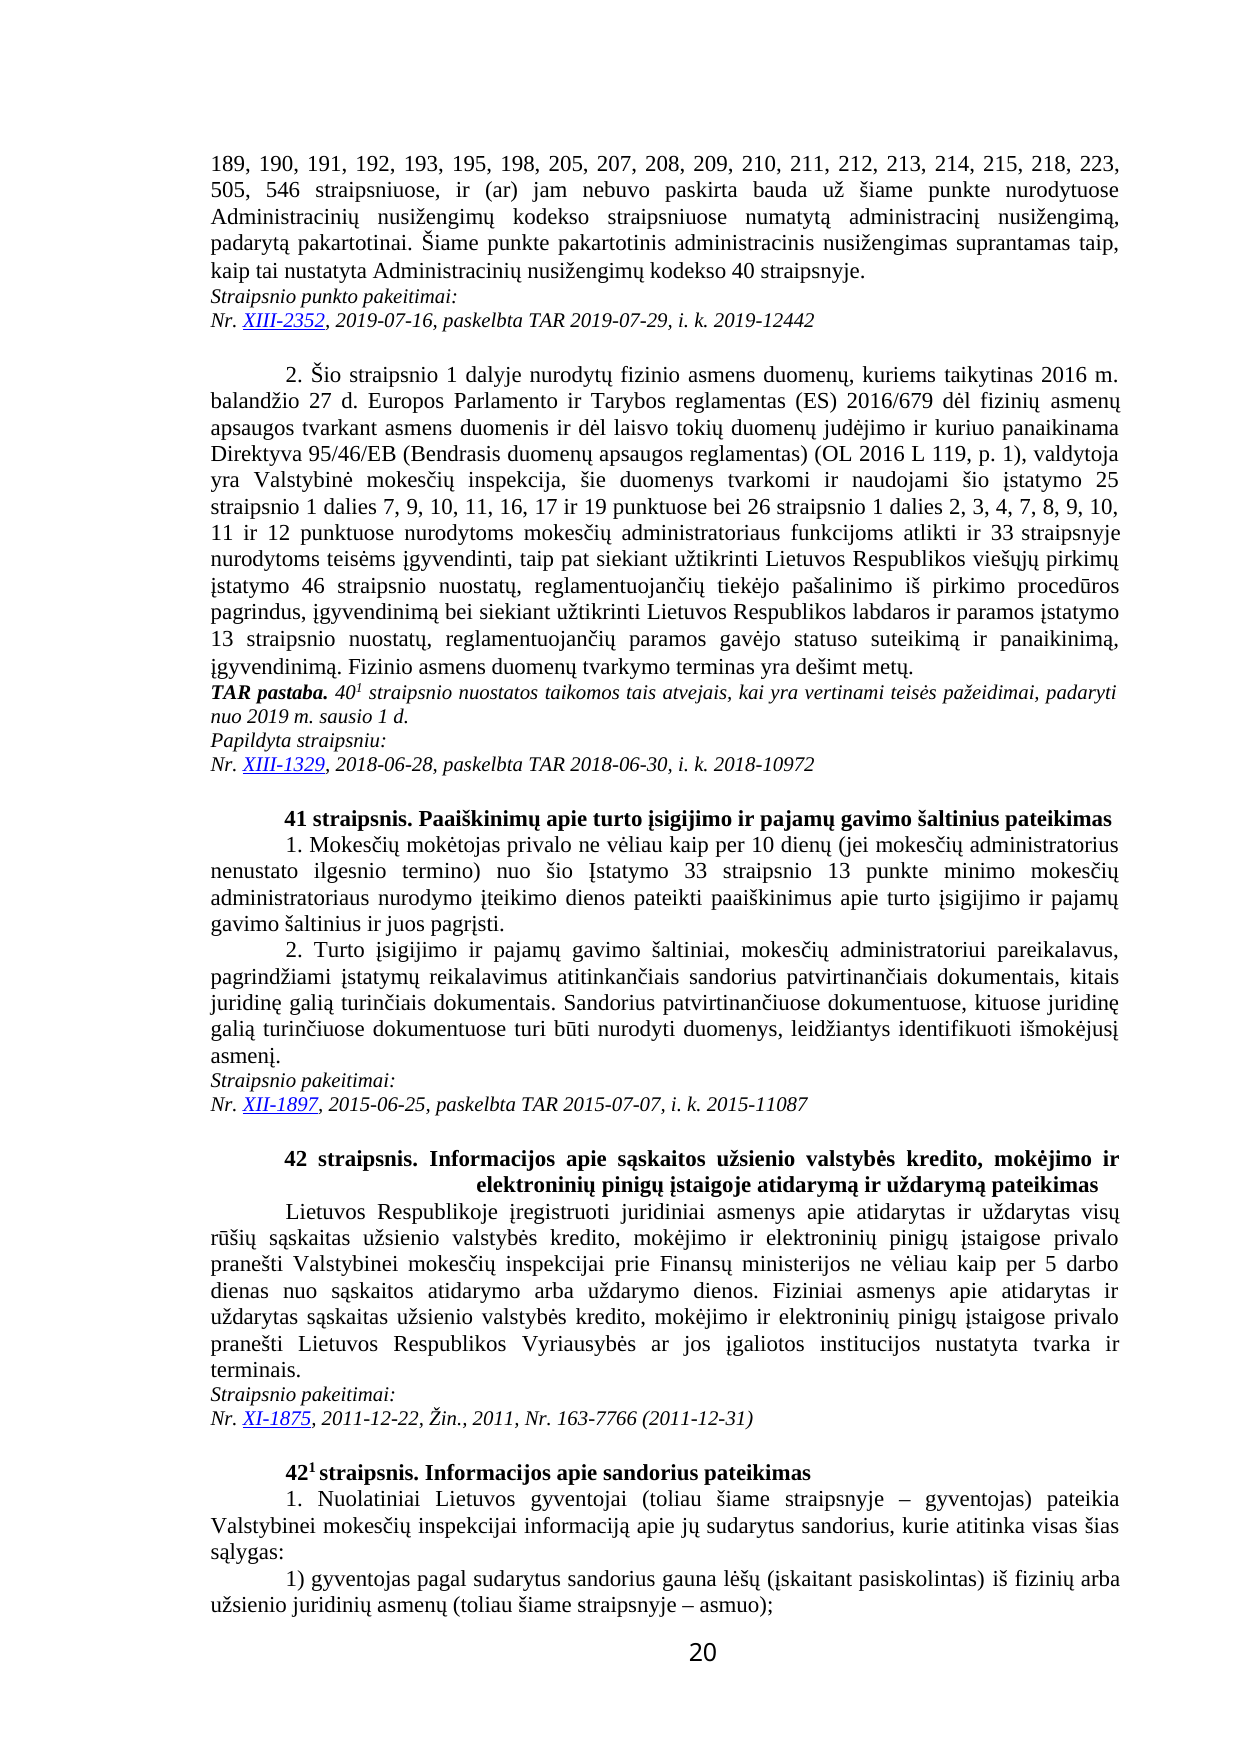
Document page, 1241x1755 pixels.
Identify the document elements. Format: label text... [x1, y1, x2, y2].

text Straipsnio punkto pakeitimai: [210, 284, 1120, 308]
text TAR pastaba. 401 straipsnio nuostatos taikomos tais atvejais, kai yra vertinami teisės pažeidimai, padaryti nuo 2019 m. sausio 1 d. [210, 680, 1120, 728]
text Nr. XIII-2352, 2019-07-16, paskelbta TAR 2019-07-29, i. k. 2019-12442 [210, 308, 1120, 332]
text 2. Šio straipsnio 1 dalyje nurodytų fizinio asmens duomenų, kuriems taikytinas 2016 m. balandžio 27 d. Europos Parlamento ir Tarybos reglamentas (ES) 2016/679 dėl fizinių asmenų apsaugos tvarkant asmens duomenis ir dėl laisvo tokių duomenų judėjimo ir kuriuo panaikinama Direktyva 95/46/EB (Bendrasis duomenų apsaugos reglamentas) (OL 2016 L 119, p. 1), valdytoja yra Valstybinė mokesčių inspekcija, šie duomenys tvarkomi ir naudojami šio įstatymo 25 straipsnio 1 dalies 7, 9, 10, 11, 16, 17 ir 19 punktuose bei 26 straipsnio 1 dalies 2, 3, 4, 7, 8, 9, 10, 11 ir 12 punktuose nurodytoms mokesčių administratoriaus funkcijoms atlikti ir 33 straipsnyje nurodytoms teisėms įgyvendinti, taip pat siekiant užtikrinti Lietuvos Respublikos viešųjų pirkimų įstatymo 46 straipsnio nuostatų, reglamentuojančių tiekėjo pašalinimo iš pirkimo procedūros pagrindus, įgyvendinimą bei siekiant užtikrinti Lietuvos Respublikos labdaros ir paramos įstatymo 13 straipsnio nuostatų, reglamentuojančių paramos gavėjo statuso suteikimą ir panaikinimą, įgyvendinimą. Fizinio asmens duomenų tvarkymo terminas yra dešimt metų. [210, 361, 1120, 680]
text 41 straipsnis. Paaiškinimų apie turto įsigijimo ir pajamų gavimo šaltinius pateikimas [284, 805, 1120, 831]
text Straipsnio pakeitimai: [210, 1382, 1120, 1406]
text 1. Mokesčių mokėtojas privalo ne vėliau kaip per 10 dienų (jei mokesčių administratorius nenustato ilgesnio termino) nuo šio Įstatymo 33 straipsnio 13 punkte minimo mokesčių administratoriaus nurodymo įteikimo dienos pateikti paaiškinimus apie turto įsigijimo ir pajamų gavimo šaltinius ir juos pagrįsti. [210, 831, 1120, 936]
text 421 straipsnis. Informacijos apie sandorius pateikimas [210, 1459, 1120, 1486]
text 42 straipsnis. Informacijos apie sąskaitos užsienio valstybės kredito, mokėjimo ir elektroninių pinigų įstaigoje atidarymą ir uždarymą pateikimas [284, 1145, 1120, 1198]
text 1) gyventojas pagal sudarytus sandorius gauna lėšų (įskaitant pasiskolintas) iš fizinių arba užsienio juridinių asmenų (toliau šiame straipsnyje – asmuo); [210, 1564, 1120, 1617]
text Straipsnio pakeitimai: [210, 1068, 1120, 1092]
text Papildyta straipsniu: [210, 728, 1120, 752]
text 1. Nuolatiniai Lietuvos gyventojai (toliau šiame straipsnyje – gyventojas) pateikia Valstybinei mokesčių inspekcijai informaciją apie jų sudarytus sandorius, kurie atitinka visas šias sąlygas: [210, 1486, 1120, 1564]
text Nr. XII-1897, 2015-06-25, paskelbta TAR 2015-07-07, i. k. 2015-11087 [210, 1092, 1120, 1116]
text 189, 190, 191, 192, 193, 195, 198, 205, 207, 208, 209, 210, 211, 212, 213, 214, 215, 218, 223, 505, 546 straipsniuose, ir (ar) jam nebuvo paskirta bauda už šiame punkte nurodytuose Administracinių nusižengimų kodekso straipsniuose numatytą administracinį nusižengimą, padarytą pakartotinai. Šiame punkte pakartotinis administracinis nusižengimas suprantamas taip, kaip tai nustatyta Administracinių nusižengimų kodekso 40 straipsnyje. [210, 150, 1120, 284]
text Lietuvos Respublikoje įregistruoti juridiniai asmenys apie atidarytas ir uždarytas visų rūšių sąskaitas užsienio valstybės kredito, mokėjimo ir elektroninių pinigų įstaigose privalo pranešti Valstybinei mokesčių inspekcijai prie Finansų ministerijos ne vėliau kaip per 5 darbo dienas nuo sąskaitos atidarymo arba uždarymo dienos. Fiziniai asmenys apie atidarytas ir uždarytas sąskaitas užsienio valstybės kredito, mokėjimo ir elektroninių pinigų įstaigose privalo pranešti Lietuvos Respublikos Vyriausybės ar jos įgaliotos institucijos nustatyta tvarka ir terminais. [210, 1198, 1120, 1382]
text Nr. XIII-1329, 2018-06-28, paskelbta TAR 2018-06-30, i. k. 2018-10972 [210, 752, 1120, 776]
text Nr. XI-1875, 2011-12-22, Žin., 2011, Nr. 163-7766 (2011-12-31) [210, 1406, 1120, 1430]
text 2. Turto įsigijimo ir pajamų gavimo šaltiniai, mokesčių administratoriui pareikalavus, pagrindžiami įstatymų reikalavimus atitinkančiais sandorius patvirtinančiais dokumentais, kitais juridinę galią turinčiais dokumentais. Sandorius patvirtinančiuose dokumentuose, kituose juridinę galią turinčiuose dokumentuose turi būti nurodyti duomenys, leidžiantys identifikuoti išmokėjusį asmenį. [210, 936, 1120, 1068]
